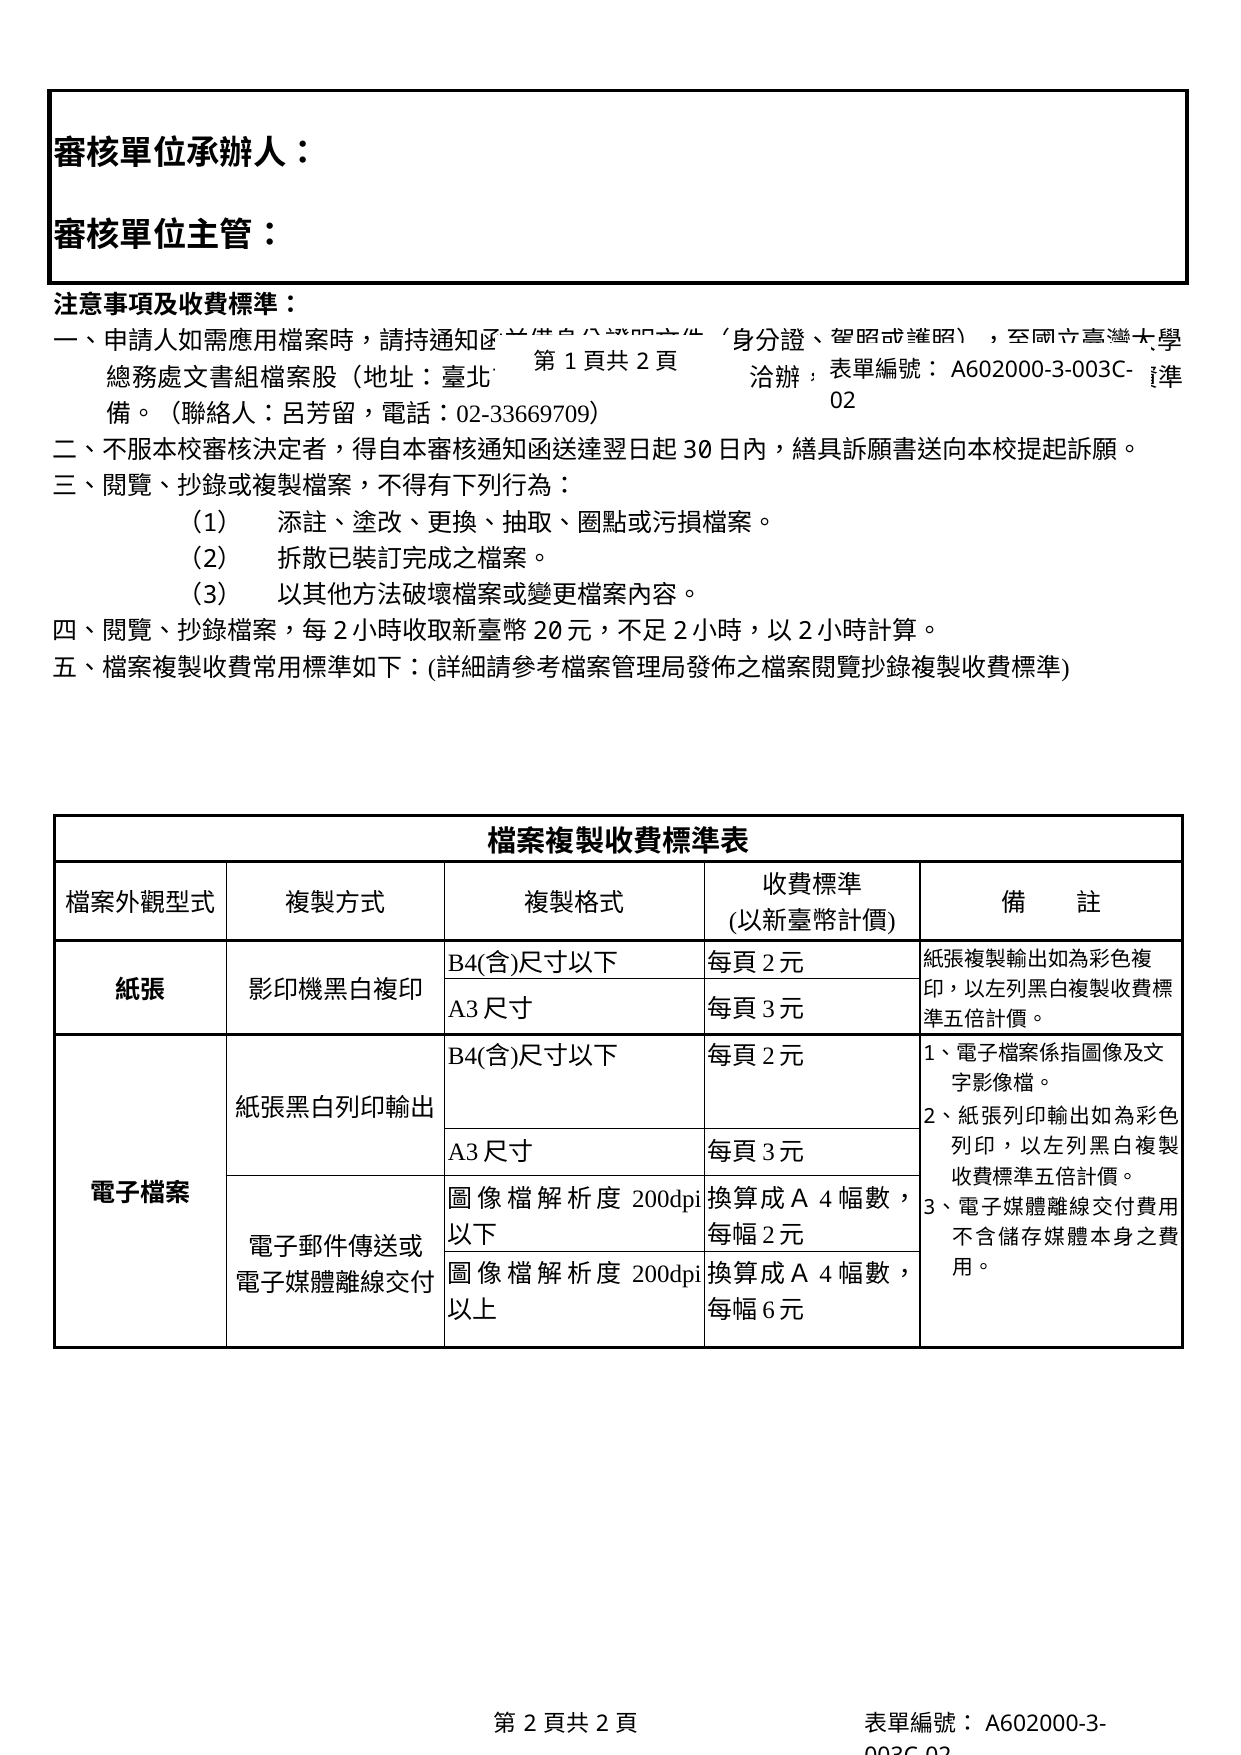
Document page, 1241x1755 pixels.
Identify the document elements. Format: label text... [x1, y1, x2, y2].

table_cell A3尺寸 [445, 979, 704, 1033]
table_cell 每頁3元 [705, 1129, 919, 1175]
table_cell 複製方式 [227, 863, 444, 939]
table_cell 紙張複製輸出如為彩色複印，以左列黑白複製收費標準五倍計價。 [921, 942, 1181, 1033]
table_cell 備 註 [921, 863, 1181, 939]
table_cell [921, 1283, 1181, 1314]
table_cell B4(含)尺寸以下 [445, 942, 704, 978]
table_cell 影印機黑白複印 [227, 942, 444, 1033]
table_cell A3尺寸 [445, 1129, 704, 1175]
table_cell 紙張黑白列印輸出 [227, 1036, 444, 1175]
table_cell 每頁3元 [705, 979, 919, 1033]
table_cell 換算成Ａ4幅數，每幅2元 [705, 1176, 919, 1251]
table_cell 複製格式 [445, 863, 704, 939]
table_cell 審核單位承辦人： 審核單位主管： [52, 92, 1185, 281]
table_cell 電子郵件傳送或 電子媒體離線交付 [227, 1176, 444, 1346]
table_cell 每頁2元 [705, 942, 919, 978]
table_cell B4(含)尺寸以下 [445, 1036, 704, 1128]
table_cell [921, 1314, 1181, 1346]
table_cell 圖像檔解析度200dpi以下 [445, 1176, 704, 1251]
table_cell 檔案外觀型式 [56, 863, 226, 939]
table_cell 圖像檔解析度200dpi以上 [445, 1252, 704, 1346]
table_cell 注意事項及收費標準： 一、申請人如需應用檔案時，請持通知函並備身分證明文件（身分證、駕照或護照），至國立臺灣大學總務處文書組檔案股（地址：臺北市羅斯福路四段一號）洽辦，並請於行前3日前連絡，以資準備。（聯絡人：呂芳留，電話：02-33669709） 二、不服本校審核決定者，得自本審核通知函送達翌日起30日內，繕具訴願書送向本校提起訴願。 三、閱覽、抄錄或複製檔案，不得有下列行為： 添註、塗改、更換、抽取、圈點或污損檔案。 拆散已裝訂完成之檔案。 以其他方法破壞檔案或變更檔案內容。 四、閱覽、抄錄檔案，每2小時收取新臺幣20元，不足2小時，以2小時計算。 五、檔案複製收費常用標準如下：(詳細請參考檔案管理局發佈之檔案閱覽抄錄複製收費標準) [50, 285, 1187, 814]
table_cell 紙張 [56, 942, 226, 1033]
table_cell 每頁2元 [705, 1036, 919, 1128]
table_cell 1、電子檔案係指圖像及文字影像檔。 [921, 1036, 1181, 1096]
table_cell 換算成Ａ4幅數，每幅6元 [705, 1252, 919, 1346]
table_cell 檔案複製收費標準表 [56, 817, 1181, 859]
table_cell 收費標準 (以新臺幣計價) [705, 863, 919, 939]
table_cell 2、紙張列印輸出如為彩色列印，以左列黑白複製收費標準五倍計價。 3、電子媒體離線交付費用不含儲存媒體本身之費用。 [921, 1096, 1181, 1282]
table_cell 電子檔案 [56, 1036, 226, 1346]
